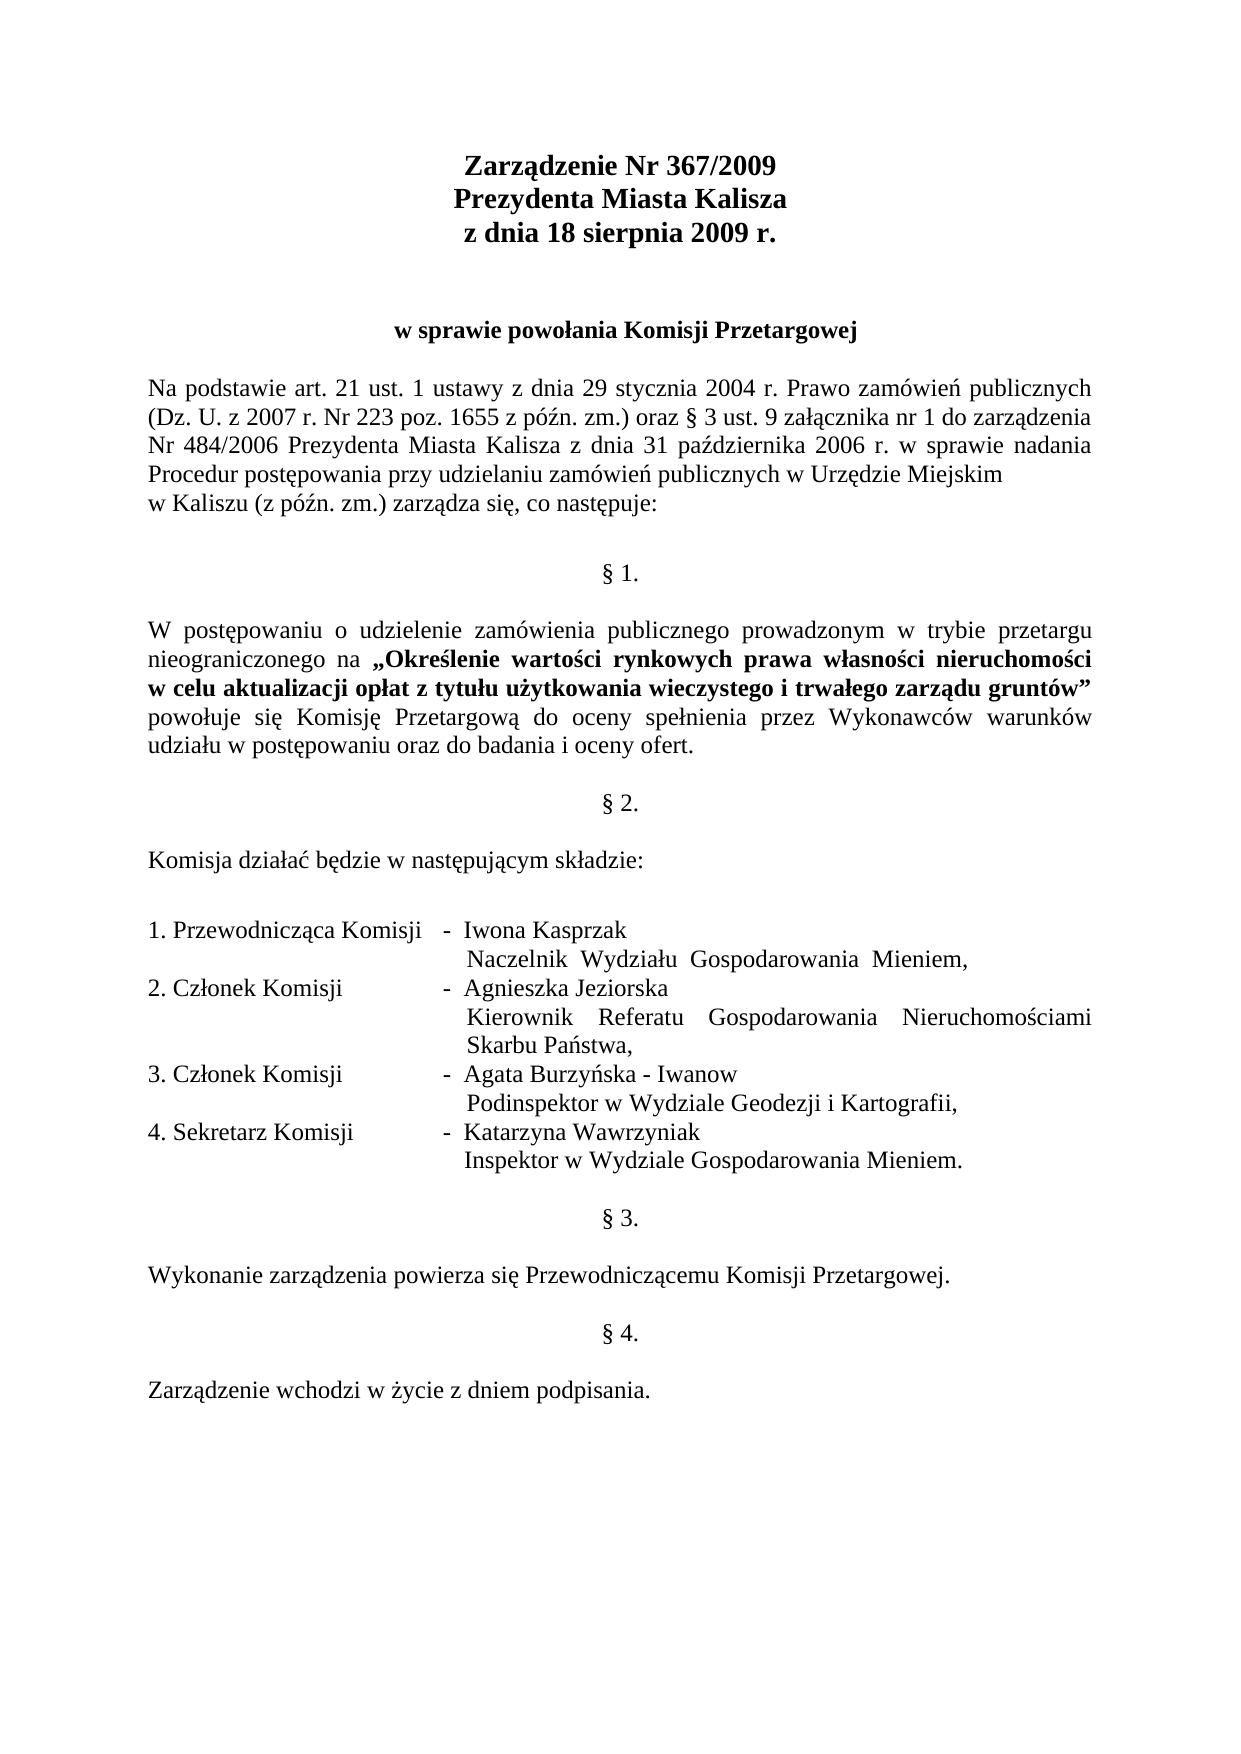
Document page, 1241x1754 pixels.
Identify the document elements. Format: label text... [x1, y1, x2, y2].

text 4. Sekretarz Komisji - Katarzyna Wawrzyniak [148, 1117, 1092, 1145]
text § 4. [148, 1318, 1092, 1347]
text 1. Przewodnicząca Komisji - Iwona Kasprzak [0, 915, 1092, 944]
text Naczelnik Wydziału Gospodarowania Mieniem, [443, 944, 1092, 973]
text 3. Członek Komisji - Agata Burzyńska - Iwanow [148, 1059, 1092, 1088]
text Kierownik Referatu Gospodarowania Nieruchomościami Skarbu Państwa, [466, 1002, 1092, 1059]
text Wykonanie zarządzenia powierza się Przewodniczącemu Komisji Przetargowej. [148, 1260, 1092, 1289]
text w sprawie powołania Komisji Przetargowej [369, 315, 1092, 344]
text Na podstawie art. 21 ust. 1 ustawy z dnia 29 stycznia 2004 r. Prawo zamówień publicznych (Dz. U. z 2007 r. Nr 223 poz. 1655 z późn. zm.) oraz § 3 ust. 9 załącznika nr 1 do zarządzenia Nr 484/2006 Prezydenta Miasta Kalisza z dnia 31 października 2006 r. w sprawie nadania Procedur postępowania przy udzielaniu zamówień publicznych w Urzędzie Miejskim w Kaliszu (z późn. zm.) zarządza się, co następuje: [148, 373, 1092, 517]
text 2. Członek Komisji - Agnieszka Jeziorska [148, 973, 1092, 1002]
text § 2. [148, 788, 1092, 817]
text Zarządzenie wchodzi w życie z dniem podpisania. [148, 1375, 1092, 1404]
text Komisja działać będzie w następującym składzie: [148, 845, 1092, 874]
text Prezydenta Miasta Kalisza [148, 181, 1092, 215]
text § 3. [148, 1203, 1092, 1232]
text § 1. [148, 558, 1092, 587]
text z dnia 18 sierpnia 2009 r. [148, 215, 1092, 248]
text Inspektor w Wydziale Gospodarowania Mieniem. [458, 1145, 1092, 1174]
text Podinspektor w Wydziale Geodezji i Kartografii, [148, 1088, 1092, 1117]
text Zarządzenie Nr 367/2009 [148, 148, 1092, 181]
text W postępowaniu o udzielenie zamówienia publicznego prowadzonym w trybie przetargu nieograniczonego na „Określenie wartości rynkowych prawa własności nieruchomości w celu aktualizacji opłat z tytułu użytkowania wieczystego i trwałego zarządu gruntów” powołuje się Komisję Przetargową do oceny spełnienia przez Wykonawców warunków udziału w postępowaniu oraz do badania i oceny ofert. [148, 615, 1093, 759]
